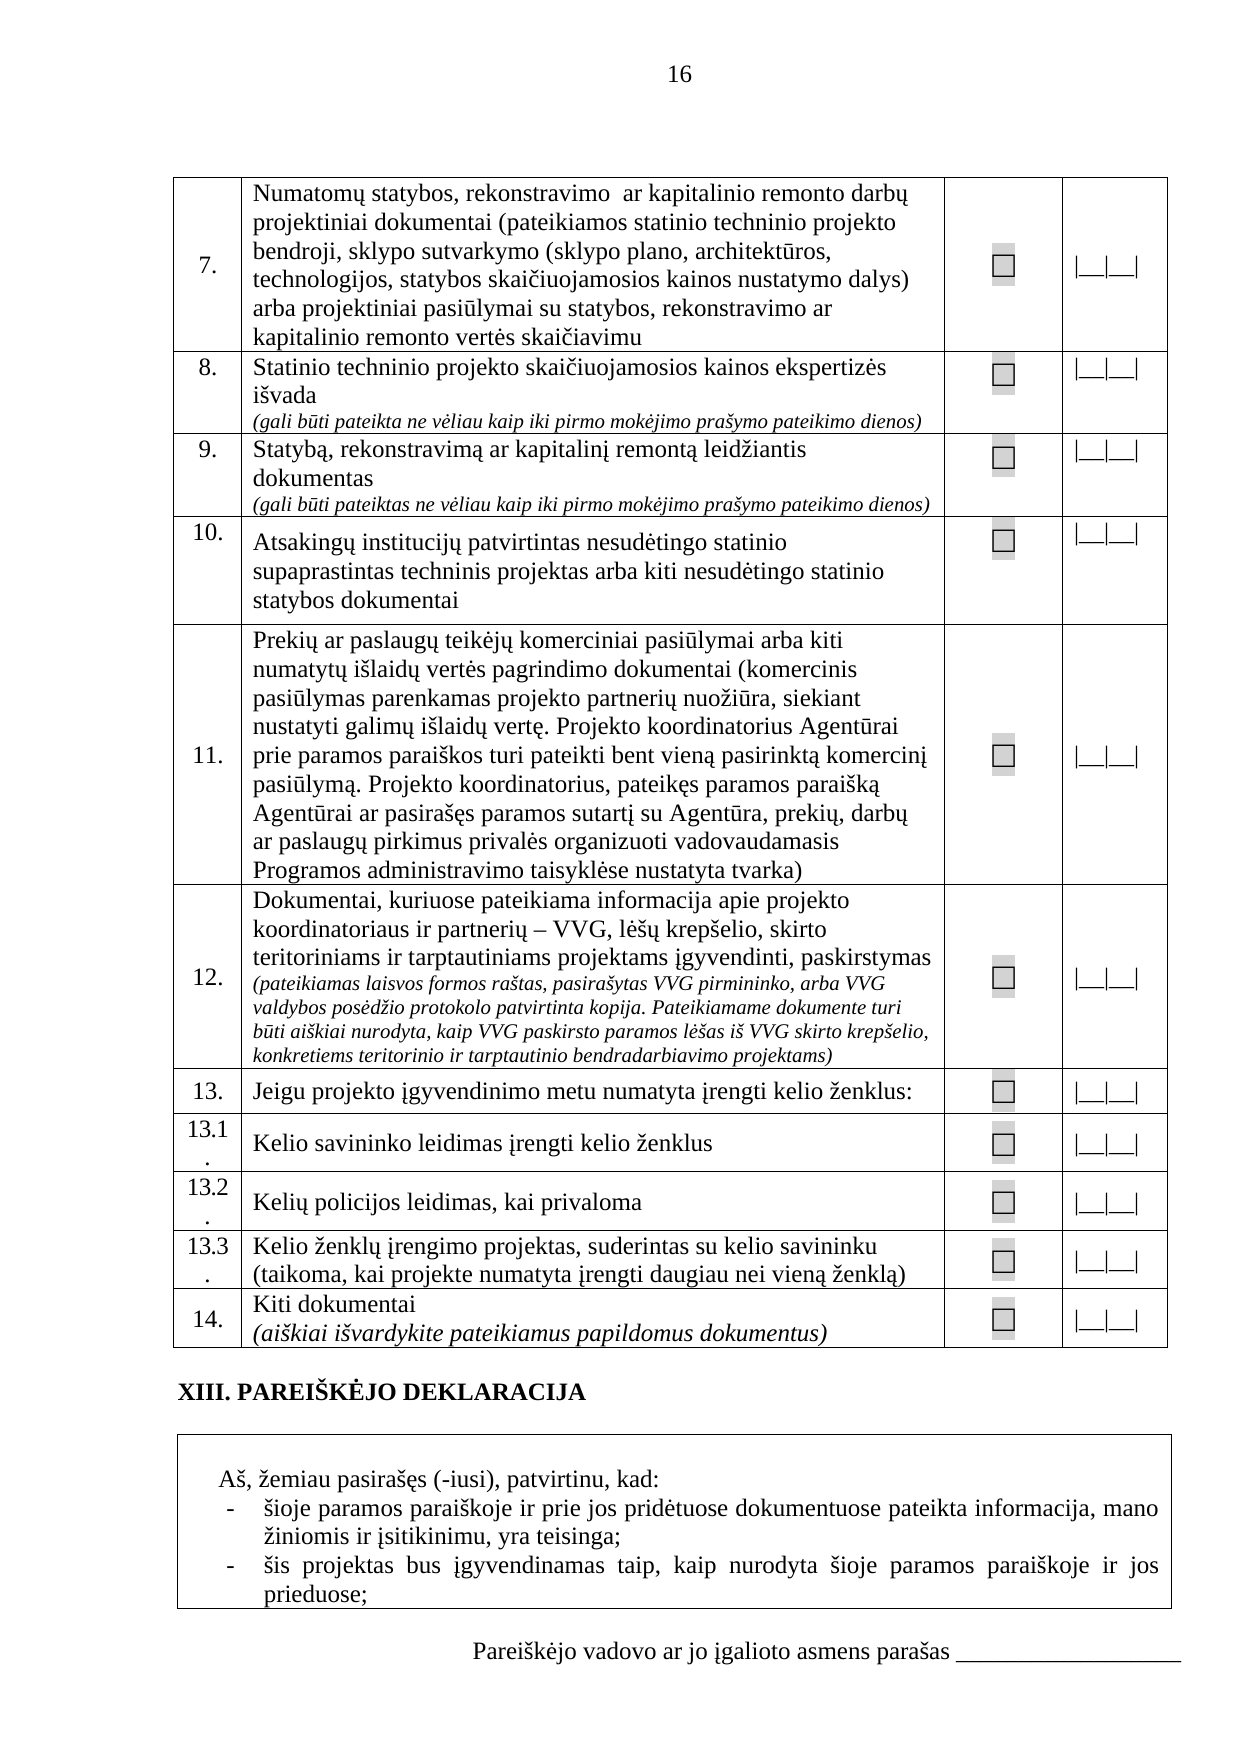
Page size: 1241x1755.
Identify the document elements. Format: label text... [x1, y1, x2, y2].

table_cell □ [945, 625, 1062, 884]
table_cell |__|__| [1063, 1289, 1167, 1347]
table_cell 13. [174, 1069, 241, 1113]
table_cell Prekių ar paslaugų teikėjų komerciniai pasiūlymai arba kiti numatytų išlaidų vertės pagrindimo dokumentai (komercinis pasiūlymas parenkamas projekto partnerių nuožiūra, siekiant nustatyti galimų išlaidų vertę. Projekto koordinatorius Agentūrai prie paramos paraiškos turi pateikti bent vieną pasirinktą komercinį pasiūlymą. Projekto koordinatorius, pateikęs paramos paraišką Agentūrai ar pasirašęs paramos sutartį su Agentūra, prekių, darbų ar paslaugų pirkimus privalės organizuoti vadovaudamasis Programos administravimo taisyklėse nustatyta tvarka) [242, 625, 944, 884]
table_cell |__|__| [1063, 1114, 1167, 1171]
table_header Aš, žemiau pasirašęs (-iusi), patvirtinu, kad: šioje paramos paraiškoje ir prie jos pridėtuose dokumentuose pateikta informacija, mano žiniomis ir įsitikinimu, yra teisinga; šis projektas bus įgyvendinamas taip, kaip nurodyta šioje paramos paraiškoje ir jos prieduose; [178, 1435, 1171, 1608]
table_cell |__|__| [1063, 517, 1167, 624]
table_cell Kelių policijos leidimas, kai privaloma [242, 1172, 944, 1230]
table_cell |__|__| [1063, 1069, 1167, 1113]
table_cell □ [945, 1069, 1062, 1113]
table_cell Kiti dokumentai (aiškiai išvardykite pateikiamus papildomus dokumentus) [242, 1289, 944, 1347]
table_cell 11. [174, 625, 241, 884]
table_cell |__|__| [1063, 625, 1167, 884]
table_cell Statybą, rekonstravimą ar kapitalinį remontą leidžiantis dokumentas (gali būti pateiktas ne vėliau kaip iki pirmo mokėjimo prašymo pateikimo dienos) [242, 434, 944, 516]
table_cell Jeigu projekto įgyvendinimo metu numatyta įrengti kelio ženklus: [242, 1069, 944, 1113]
table_cell 14. [174, 1289, 241, 1347]
table_cell □ [945, 1231, 1062, 1288]
table_cell |__|__| [1063, 1231, 1167, 1288]
table_cell □ [945, 178, 1062, 351]
table_cell □ [945, 885, 1062, 1067]
table_cell 7. [174, 178, 241, 351]
table_cell |__|__| [1063, 352, 1167, 433]
table_cell |__|__| [1063, 178, 1167, 351]
table_cell Atsakingų institucijų patvirtintas nesudėtingo statinio supaprastintas techninis projektas arba kiti nesudėtingo statinio statybos dokumentai [242, 517, 944, 624]
table_cell □ [945, 352, 1062, 433]
table_cell Kelio savininko leidimas įrengti kelio ženklus [242, 1114, 944, 1171]
table_cell 10. [174, 517, 241, 624]
table_cell Statinio techninio projekto skaičiuojamosios kainos ekspertizės išvada (gali būti pateikta ne vėliau kaip iki pirmo mokėjimo prašymo pateikimo dienos) [242, 352, 944, 433]
table_cell □ [945, 517, 1062, 624]
table_cell 13.3. [174, 1231, 241, 1288]
table_cell □ [945, 434, 1062, 516]
table_cell 13.1. [174, 1114, 241, 1171]
text XIII. PAREIŠKĖJO DEKLARACIJA [177, 1377, 1181, 1405]
table_cell |__|__| [1063, 885, 1167, 1067]
table_cell 12. [174, 885, 241, 1067]
table_cell 8. [174, 352, 241, 433]
table_cell Dokumentai, kuriuose pateikiama informacija apie projekto koordinatoriaus ir partnerių – VVG, lėšų krepšelio, skirto teritoriniams ir tarptautiniams projektams įgyvendinti, paskirstymas (pateikiamas laisvos formos raštas, pasirašytas VVG pirmininko, arba VVG valdybos posėdžio protokolo patvirtinta kopija. Pateikiamame dokumente turi būti aiškiai nurodyta, kaip VVG paskirsto paramos lėšas iš VVG skirto krepšelio, konkretiems teritorinio ir tarptautinio bendradarbiavimo projektams) [242, 885, 944, 1067]
table_cell 13.2. [174, 1172, 241, 1230]
table_cell □ [945, 1114, 1062, 1171]
table_cell 9. [174, 434, 241, 516]
table_cell □ [945, 1172, 1062, 1230]
table_cell Kelio ženklų įrengimo projektas, suderintas su kelio savininku (taikoma, kai projekte numatyta įrengti daugiau nei vieną ženklą) [242, 1231, 944, 1288]
table_cell Numatomų statybos, rekonstravimo ar kapitalinio remonto darbų projektiniai dokumentai (pateikiamos statinio techninio projekto bendroji, sklypo sutvarkymo (sklypo plano, architektūros, technologijos, statybos skaičiuojamosios kainos nustatymo dalys) arba projektiniai pasiūlymai su statybos, rekonstravimo ar kapitalinio remonto vertės skaičiavimu [242, 178, 944, 351]
table_cell |__|__| [1063, 1172, 1167, 1230]
table_cell □ [945, 1289, 1062, 1347]
table_cell |__|__| [1063, 434, 1167, 516]
